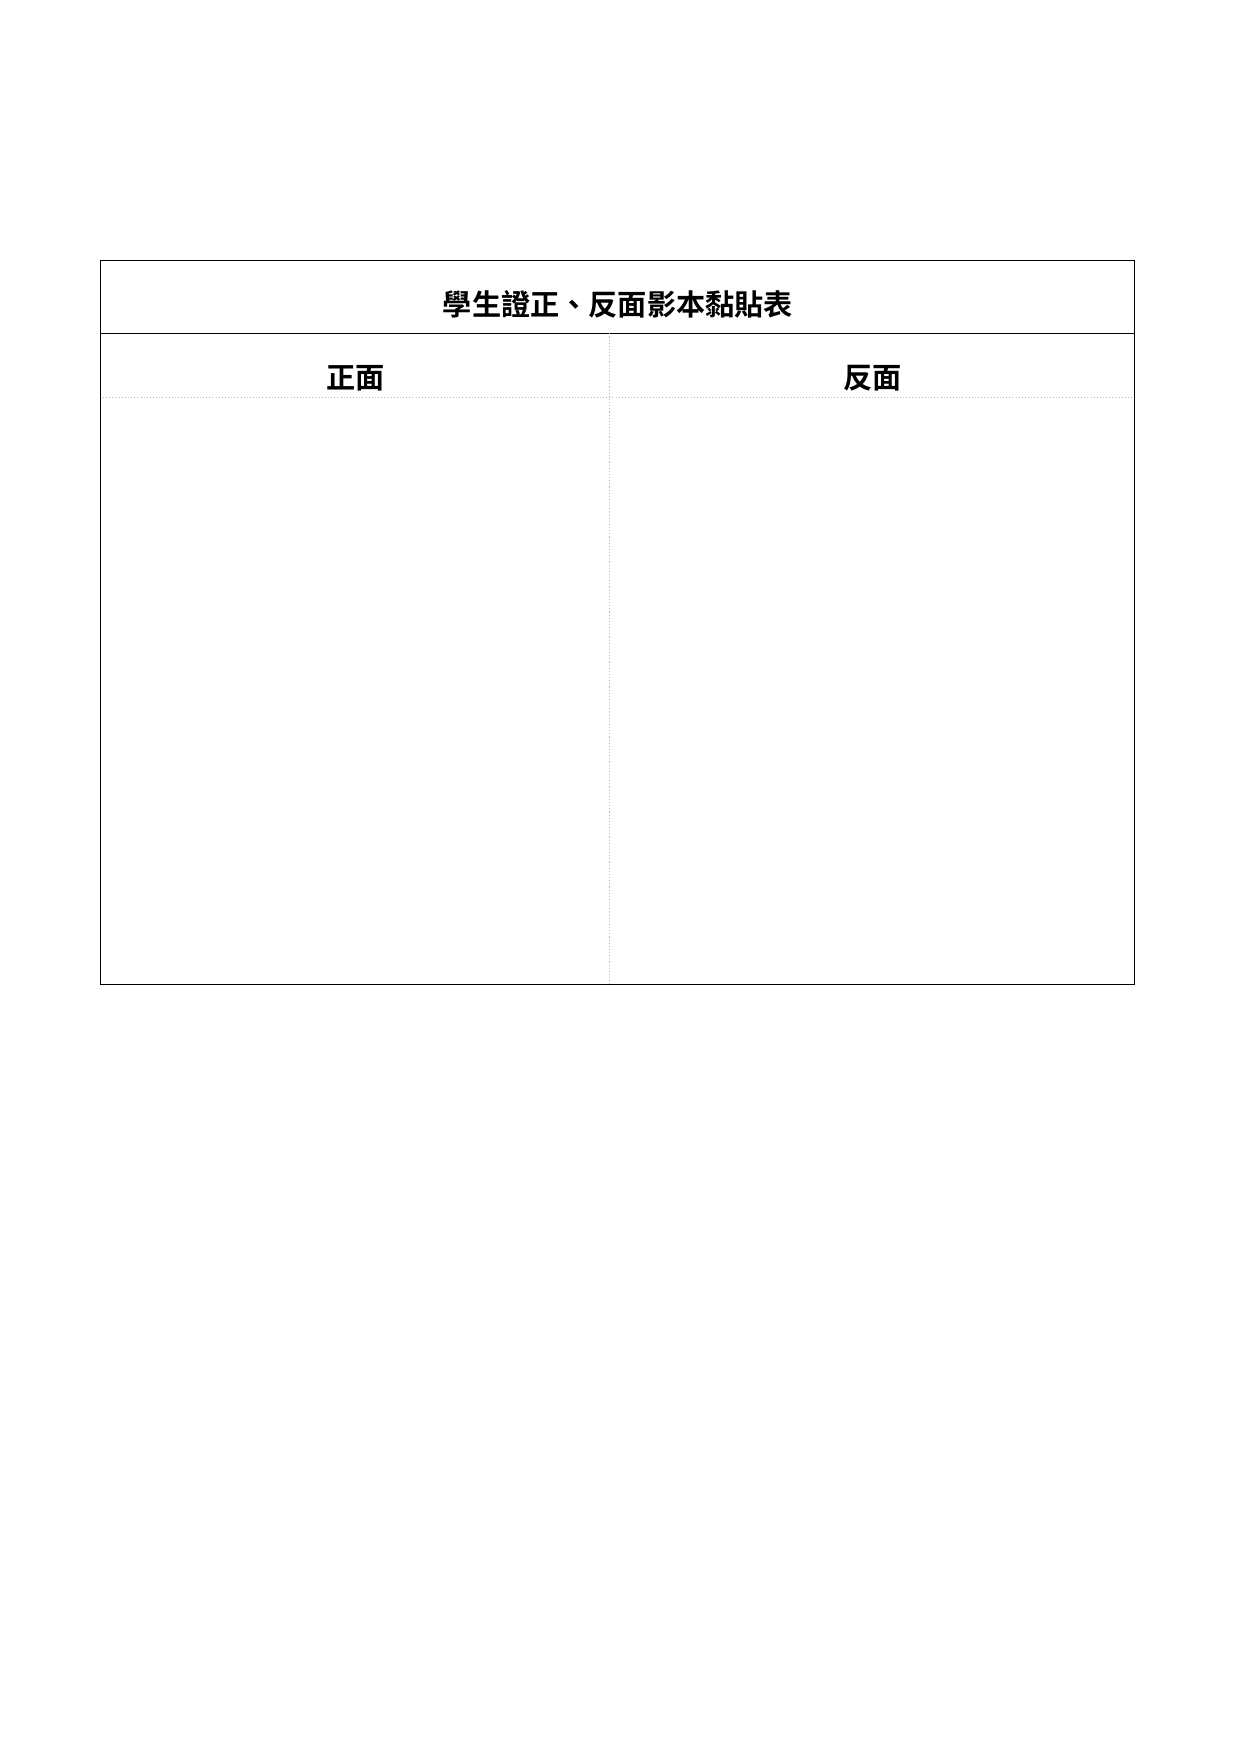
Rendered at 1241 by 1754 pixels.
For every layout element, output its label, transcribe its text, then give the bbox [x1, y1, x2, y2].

table_cell [609, 397, 1134, 984]
table_cell [101, 397, 609, 984]
table_header 學生證正、反面影本黏貼表 [101, 261, 1134, 333]
table_cell 反面 [609, 334, 1134, 397]
table_cell 正面 [101, 334, 609, 397]
